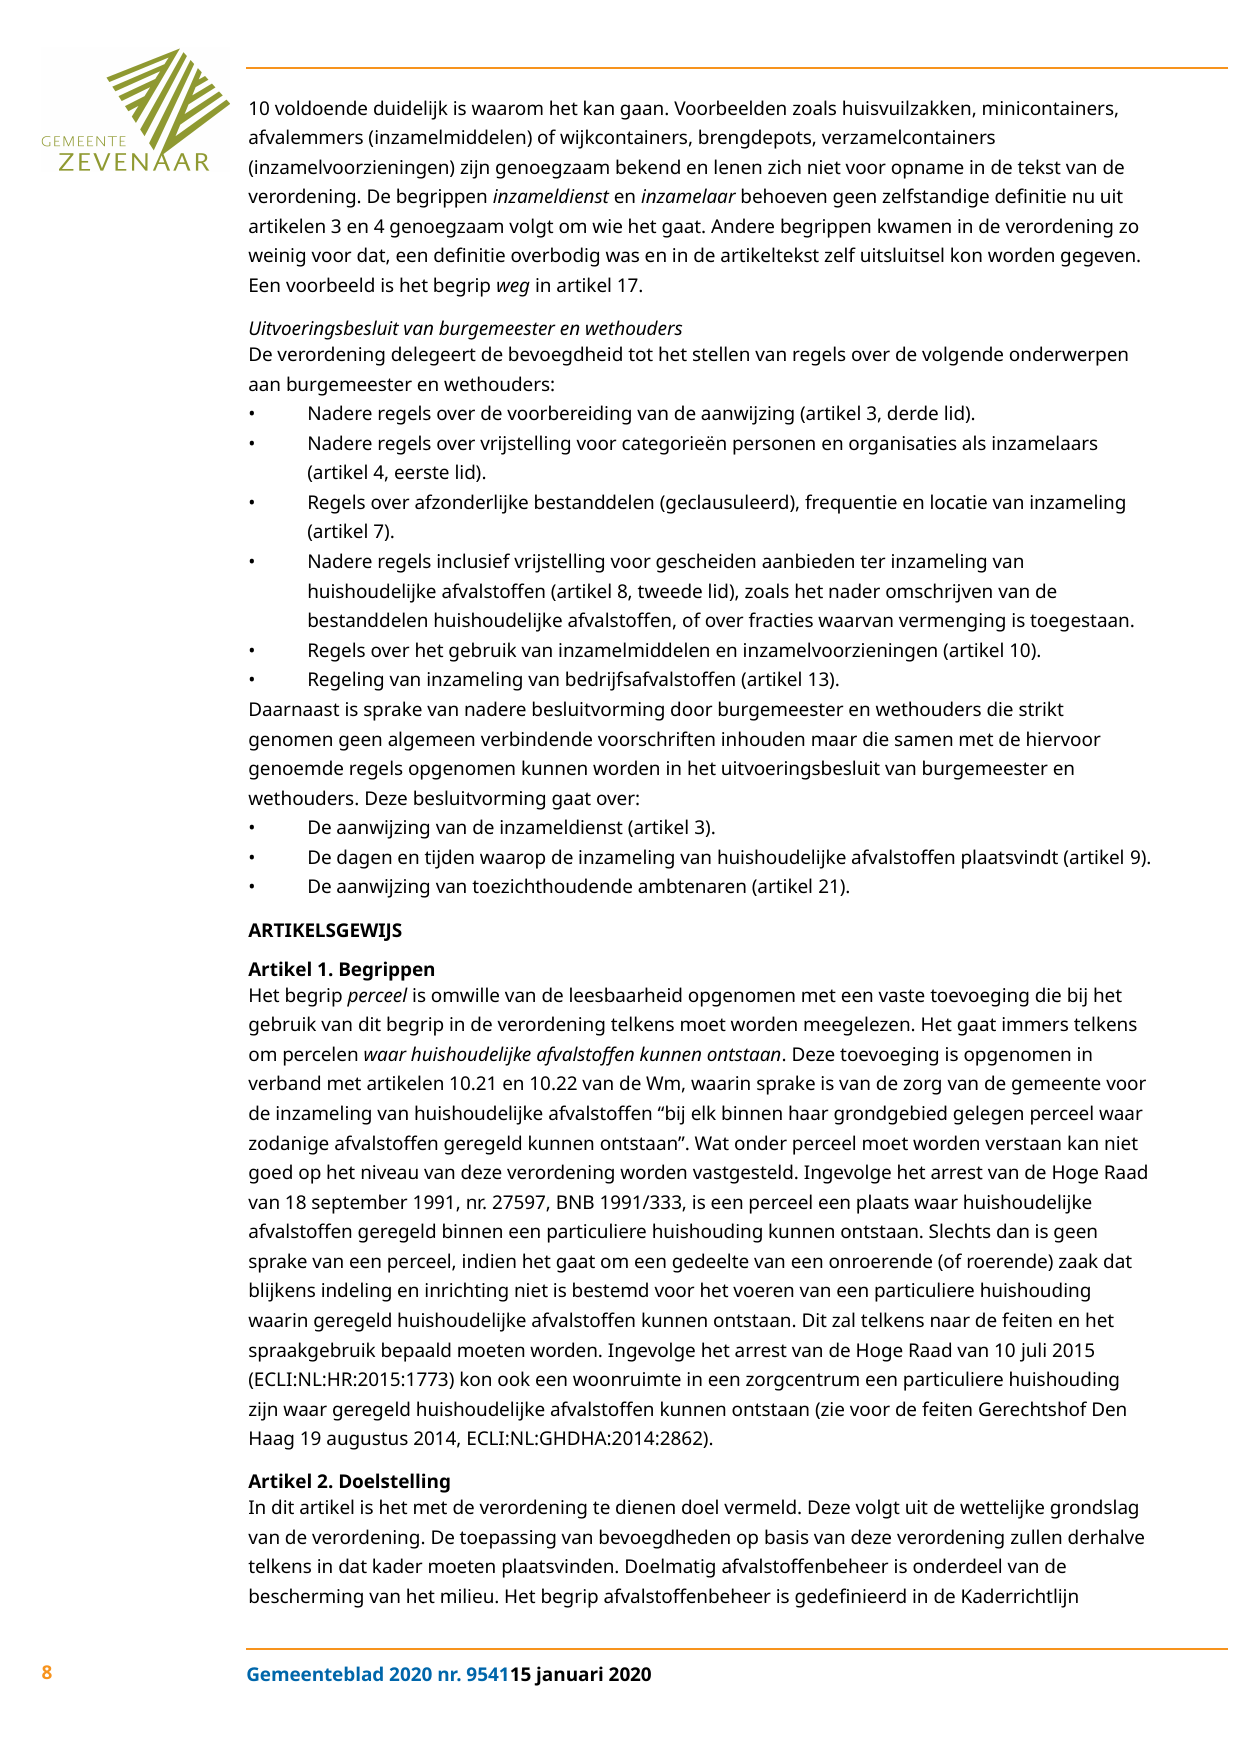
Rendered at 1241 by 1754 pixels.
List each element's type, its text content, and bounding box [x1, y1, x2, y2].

picture [41, 47, 231, 172]
text De verordening delegeert de bevoegdheid tot het stellen van regels over de volgende onderwerpen aan burgemeester en wethouders: [248, 341, 1152, 396]
text In dit artikel is het met de verordening te dienen doel vermeld. Deze volgt uit de wettelijke grondslag van de verordening. De toepassing van bevoegdheden op basis van deze verordening zullen derhalve telkens in dat kader moeten plaatsvinden. Doelmatig afvalstoffenbeheer is onderdeel van de bescherming van het milieu. Het begrip afvalstoffenbeheer is gedefinieerd in de Kaderrichtlijn [248, 1494, 1152, 1609]
list Nadere regels over de voorbereiding van de aanwijzing (artikel 3, derde lid). [248, 400, 1152, 426]
list Regels over het gebruik van inzamelmiddelen en inzamelvoorzieningen (artikel 10). [248, 637, 1152, 663]
text 10 voldoende duidelijk is waarom het kan gaan. Voorbeelden zoals huisvuilzakken, minicontainers, afvalemmers (inzamelmiddelen) of wijkcontainers, brengdepots, verzamelcontainers (inzamelvoorzieningen) zijn genoegzaam bekend en lenen zich niet voor opname in de tekst van de verordening. De begrippen inzameldienst en inzamelaar behoeven geen zelfstandige definitie nu uit artikelen 3 en 4 genoegzaam volgt om wie het gaat. Andere begrippen kwamen in de verordening zo weinig voor dat, een definitie overbodig was en in de artikeltekst zelf uitsluitsel kon worden gegeven. Een voorbeeld is het begrip weg in artikel 17. [248, 95, 1152, 298]
text Daarnaast is sprake van nadere besluitvorming door burgemeester en wethouders die strikt genomen geen algemeen verbindende voorschriften inhouden maar die samen met de hiervoor genoemde regels opgenomen kunnen worden in het uitvoeringsbesluit van burgemeester en wethouders. Deze besluitvorming gaat over: [248, 696, 1152, 811]
text Artikel 1. Begrippen [248, 956, 1152, 982]
text Artikel 2. Doelstelling [248, 1469, 1152, 1494]
list Nadere regels inclusief vrijstelling voor gescheiden aanbieden ter inzameling van huishoudelijke afvalstoffen (artikel 8, tweede lid), zoals het nader omschrijven van de bestanddelen huishoudelijke afvalstoffen, of over fracties waarvan vermenging is toegestaan. [248, 548, 1152, 633]
list Regels over afzonderlijke bestanddelen (geclausuleerd), frequentie en locatie van inzameling (artikel 7). [248, 489, 1152, 544]
text Het begrip perceel is omwille van de leesbaarheid opgenomen met een vaste toevoeging die bij het gebruik van dit begrip in de verordening telkens moet worden meegelezen. Het gaat immers telkens om percelen waar huishoudelijke afvalstoffen kunnen ontstaan. Deze toevoeging is opgenomen in verband met artikelen 10.21 en 10.22 van de Wm, waarin sprake is van de zorg van de gemeente voor de inzameling van huishoudelijke afvalstoffen “bij elk binnen haar grondgebied gelegen perceel waar zodanige afvalstoffen geregeld kunnen ontstaan”. Wat onder perceel moet worden verstaan kan niet goed op het niveau van deze verordening worden vastgesteld. Ingevolge het arrest van de Hoge Raad van 18 september 1991, nr. 27597, BNB 1991/333, is een perceel een plaats waar huishoudelijke afvalstoffen geregeld binnen een particuliere huishouding kunnen ontstaan. Slechts dan is geen sprake van een perceel, indien het gaat om een gedeelte van een onroerende (of roerende) zaak dat blijkens indeling en inrichting niet is bestemd voor het voeren van een particuliere huishouding waarin geregeld huishoudelijke afvalstoffen kunnen ontstaan. Dit zal telkens naar de feiten en het spraakgebruik bepaald moeten worden. Ingevolge het arrest van de Hoge Raad van 10 juli 2015 (ECLI:NL:HR:2015:1773) kon ook een woonruimte in een zorgcentrum een particuliere huishouding zijn waar geregeld huishoudelijke afvalstoffen kunnen ontstaan (zie voor de feiten Gerechtshof Den Haag 19 augustus 2014, ECLI:NL:GHDHA:2014:2862). [248, 982, 1152, 1451]
list De dagen en tijden waarop de inzameling van huishoudelijke afvalstoffen plaatsvindt (artikel 9). [248, 844, 1152, 870]
list De aanwijzing van de inzameldienst (artikel 3). [248, 814, 1152, 840]
list Regeling van inzameling van bedrijfsafvalstoffen (artikel 13). [248, 667, 1152, 692]
list Nadere regels over vrijstelling voor categorieën personen en organisaties als inzamelaars (artikel 4, eerste lid). [248, 430, 1152, 485]
text ARTIKELSGEWIJS [248, 917, 1152, 942]
list De aanwijzing van toezichthoudende ambtenaren (artikel 21). [248, 874, 1152, 899]
text Uitvoeringsbesluit van burgemeester en wethouders [248, 315, 1152, 341]
